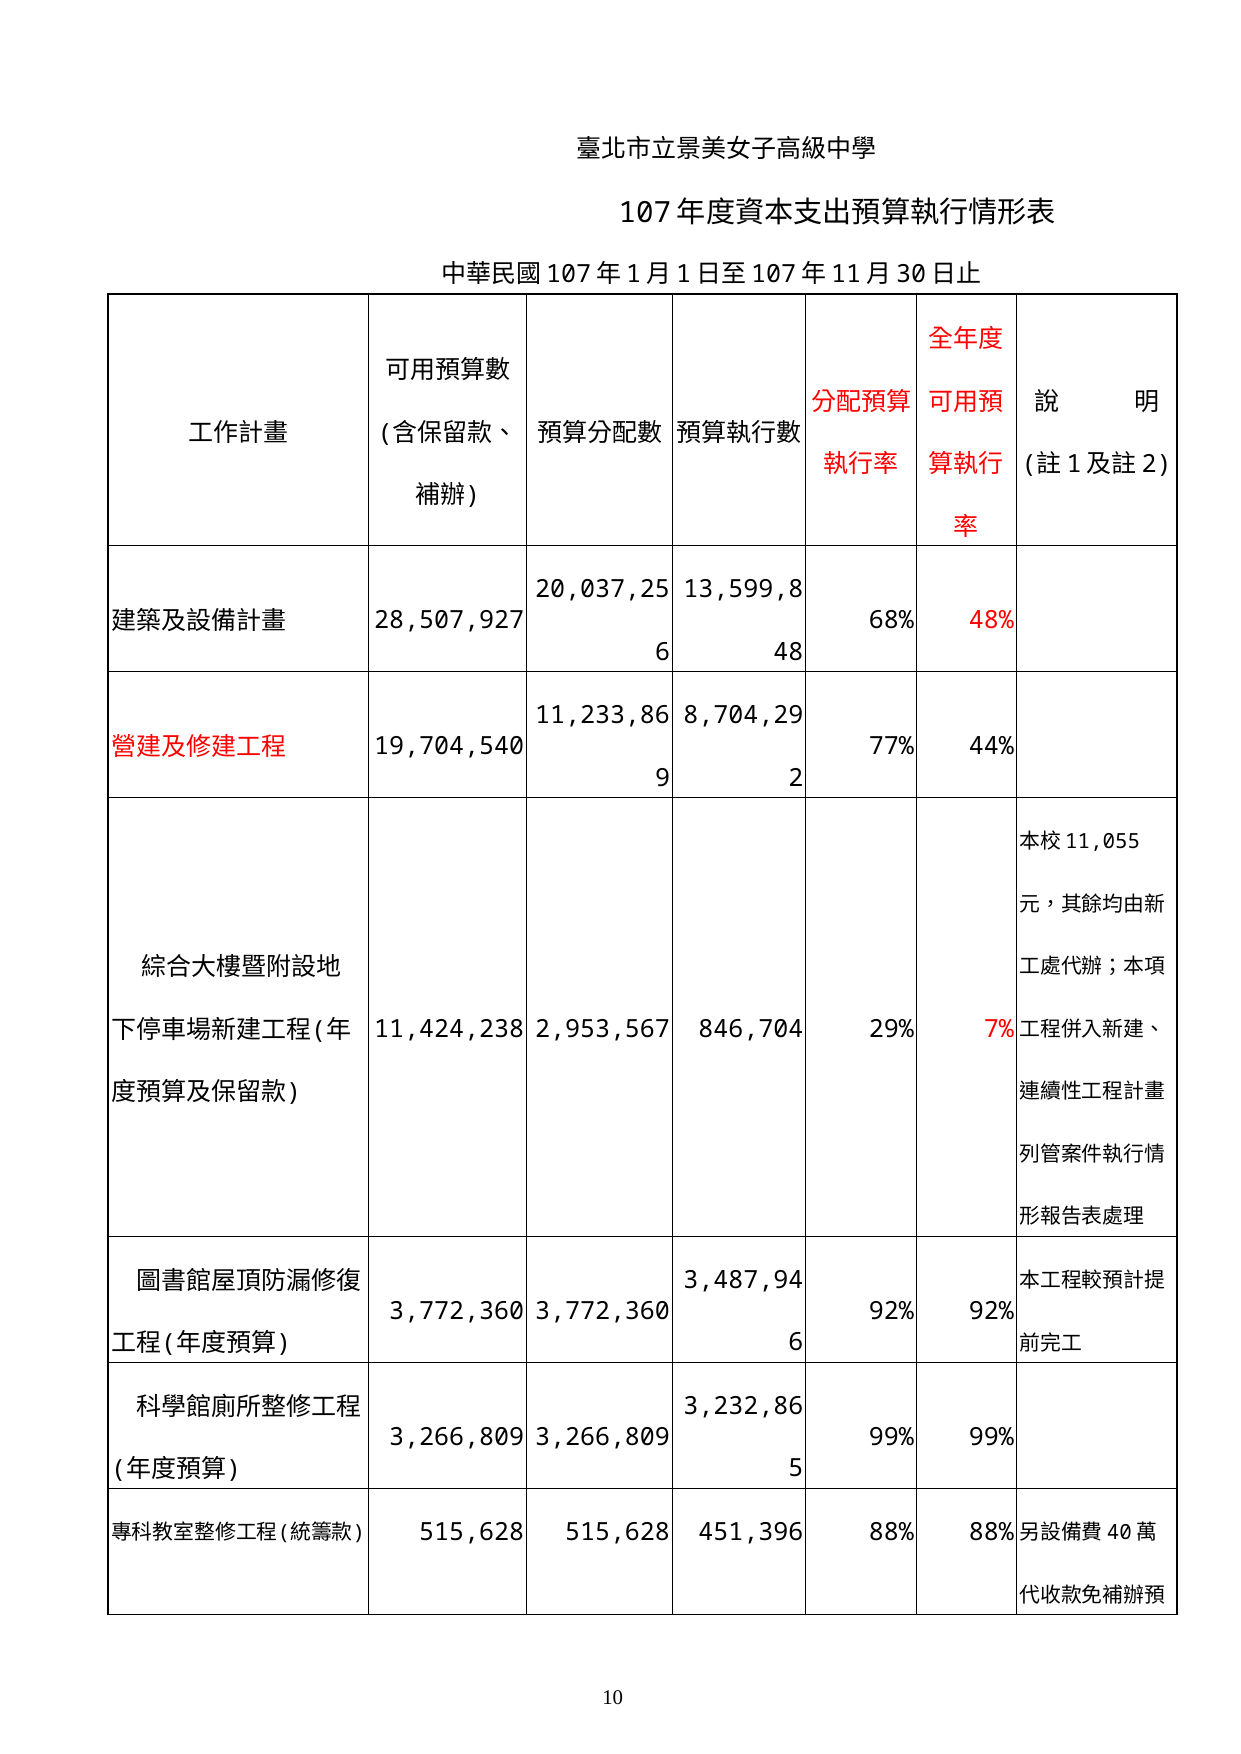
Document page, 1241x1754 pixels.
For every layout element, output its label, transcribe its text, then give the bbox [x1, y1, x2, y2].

table_cell 19,704,540 [369, 672, 526, 797]
table_cell [1178, 1362, 1240, 1488]
table_cell 107年度資本支出預算執行情形表 [108, 168, 1240, 230]
table_cell 99% [806, 1363, 916, 1488]
table_cell 3,772,360 [369, 1237, 526, 1362]
table_cell 88% [917, 1489, 1016, 1614]
table_cell 可用預算數(含保留款、補辦) [369, 295, 526, 545]
table_cell 3,232,865 [673, 1363, 805, 1488]
table_cell 92% [806, 1237, 916, 1362]
table_cell 3,266,809 [369, 1363, 526, 1488]
table_cell 3,266,809 [527, 1363, 672, 1488]
table_cell 3,772,360 [527, 1237, 672, 1362]
table_cell 2,953,567 [527, 798, 672, 1236]
table_cell [1178, 545, 1240, 671]
table_cell 99% [917, 1363, 1016, 1488]
table_cell 29% [806, 798, 916, 1236]
table_cell 88% [806, 1489, 916, 1614]
table_cell [1178, 797, 1240, 1236]
table_cell 預算執行數 [673, 295, 805, 545]
table_cell 本工程較預計提前完工 [1017, 1237, 1176, 1362]
table_cell 綜合大樓暨附設地下停車場新建工程(年度預算及保留款) [109, 798, 368, 1236]
table_cell 中華民國107年1月1日至107年11月30日止 [108, 230, 1240, 293]
table_cell [1178, 293, 1240, 545]
table_cell 451,396 [673, 1489, 805, 1614]
table_cell 圖書館屋頂防漏修復工程(年度預算) [109, 1237, 368, 1362]
table_cell 另設備費40萬代收款免補辦預 [1017, 1489, 1176, 1614]
table_cell [1178, 671, 1240, 797]
table_cell 11,424,238 [369, 798, 526, 1236]
table_cell [1017, 1363, 1176, 1488]
table_cell 44% [917, 672, 1016, 797]
table_cell 工作計畫 [109, 295, 368, 545]
table_cell 77% [806, 672, 916, 797]
table_cell 營建及修建工程 [109, 672, 368, 797]
table_cell 13,599,848 [673, 546, 805, 671]
table_cell 92% [917, 1237, 1016, 1362]
table_cell [1017, 672, 1176, 797]
table_cell 8,704,292 [673, 672, 805, 797]
table_cell 68% [806, 546, 916, 671]
table_cell 分配預算執行率 [806, 295, 916, 545]
table_cell 本校11,055元，其餘均由新工處代辦；本項工程併入新建、連續性工程計畫列管案件執行情形報告表處理 [1017, 798, 1176, 1236]
table_header 臺北市立景美女子高級中學 [108, 105, 1240, 168]
table_cell 說 明(註1及註2) [1017, 295, 1176, 545]
table_cell 3,487,946 [673, 1237, 805, 1362]
table_cell [1178, 1236, 1240, 1362]
table_cell 預算分配數 [527, 295, 672, 545]
table_cell 48% [917, 546, 1016, 671]
table_cell 科學館廁所整修工程(年度預算) [109, 1363, 368, 1488]
table_cell 專科教室整修工程(統籌款) [109, 1489, 368, 1614]
table_cell 28,507,927 [369, 546, 526, 671]
table_cell 建築及設備計畫 [109, 546, 368, 671]
table_cell 515,628 [527, 1489, 672, 1614]
table_cell 11,233,869 [527, 672, 672, 797]
table_cell 515,628 [369, 1489, 526, 1614]
table_cell 846,704 [673, 798, 805, 1236]
table_cell [1178, 1488, 1240, 1614]
table_cell 7% [917, 798, 1016, 1236]
table_cell [1017, 546, 1176, 671]
table_cell 20,037,256 [527, 546, 672, 671]
table_cell 全年度可用預算執行率 [917, 295, 1016, 545]
